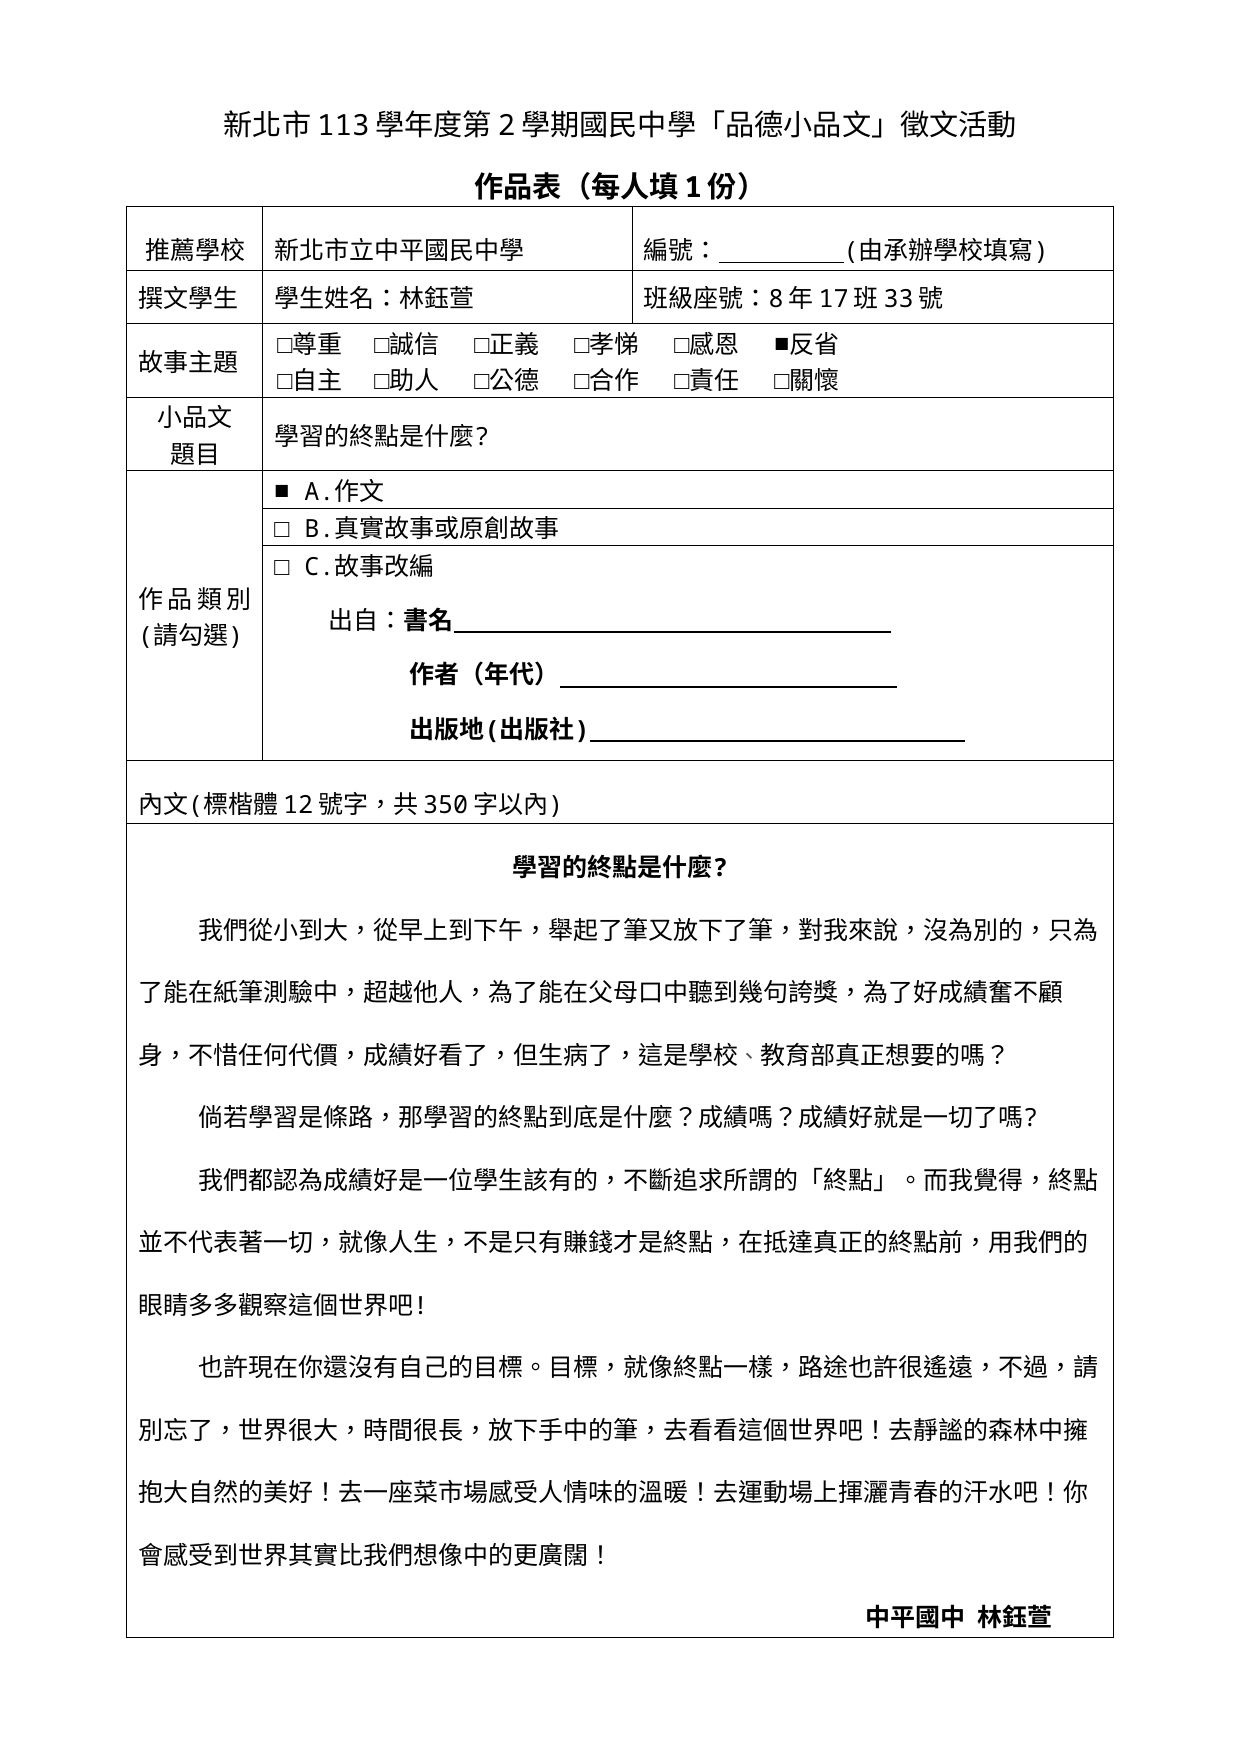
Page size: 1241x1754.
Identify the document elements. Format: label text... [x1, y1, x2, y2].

table_header 新北市立中平國民中學 [263, 207, 632, 269]
table_cell 撰文學生 [127, 271, 262, 323]
table_cell 學習的終點是什麼? 我們從小到大，從早上到下午，舉起了筆又放下了筆，對我來說，沒為別的，只為了能在紙筆測驗中，超越他人，為了能在父母口中聽到幾句誇獎，為了好成績奮不顧身，不惜任何代價，成績好看了，但生病了，這是學校、教育部真正想要的嗎？ 倘若學習是條路，那學習的終點到底是什麼？成績嗎？成績好就是一切了嗎? 我們都認為成績好是一位學生該有的，不斷追求所謂的「終點」。而我覺得，終點並不代表著一切，就像人生，不是只有賺錢才是終點，在抵達真正的終點前，用我們的眼睛多多觀察這個世界吧! 也許現在你還沒有自己的目標。目標，就像終點一樣，路途也許很遙遠，不過，請別忘了，世界很大，時間很長，放下手中的筆，去看看這個世界吧！去靜謐的森林中擁抱大自然的美好！去一座菜市場感受人情味的溫暖！去運動場上揮灑青春的汗水吧！你會感受到世界其實比我們想像中的更廣闊！ 中平國中 林鈺萱 [127, 824, 1113, 1637]
table_cell □尊重 □誠信 □正義 □孝悌 □感恩 ■反省 □自主 □助人 □公德 □合作 □責任 □關懷 [263, 324, 1113, 397]
table_cell 內文(標楷體12號字，共350字以內) [127, 761, 1113, 823]
table_cell ■ A.作文 [263, 471, 1113, 508]
table_cell □ C.故事改編 出自：書名 作者（年代） 出版地(出版社) [263, 546, 1113, 760]
table_cell 小品文 題目 [127, 398, 262, 470]
table_header 編號： (由承辦學校填寫) [633, 207, 1113, 269]
table_cell □ B.真實故事或原創故事 [263, 509, 1113, 545]
table_cell 作品類別(請勾選) [127, 471, 262, 760]
text 作品表（每人填1份） [148, 143, 1092, 206]
table_cell 學習的終點是什麼? [263, 398, 1113, 470]
table_cell 學生姓名：林鈺萱 [263, 271, 632, 323]
table_cell 故事主題 [127, 324, 262, 397]
text 新北市113學年度第2學期國民中學「品德小品文」徵文活動 [148, 81, 1092, 143]
table_header 推薦學校 [127, 207, 262, 269]
table_cell 班級座號：8年17班33號 [633, 271, 1113, 323]
